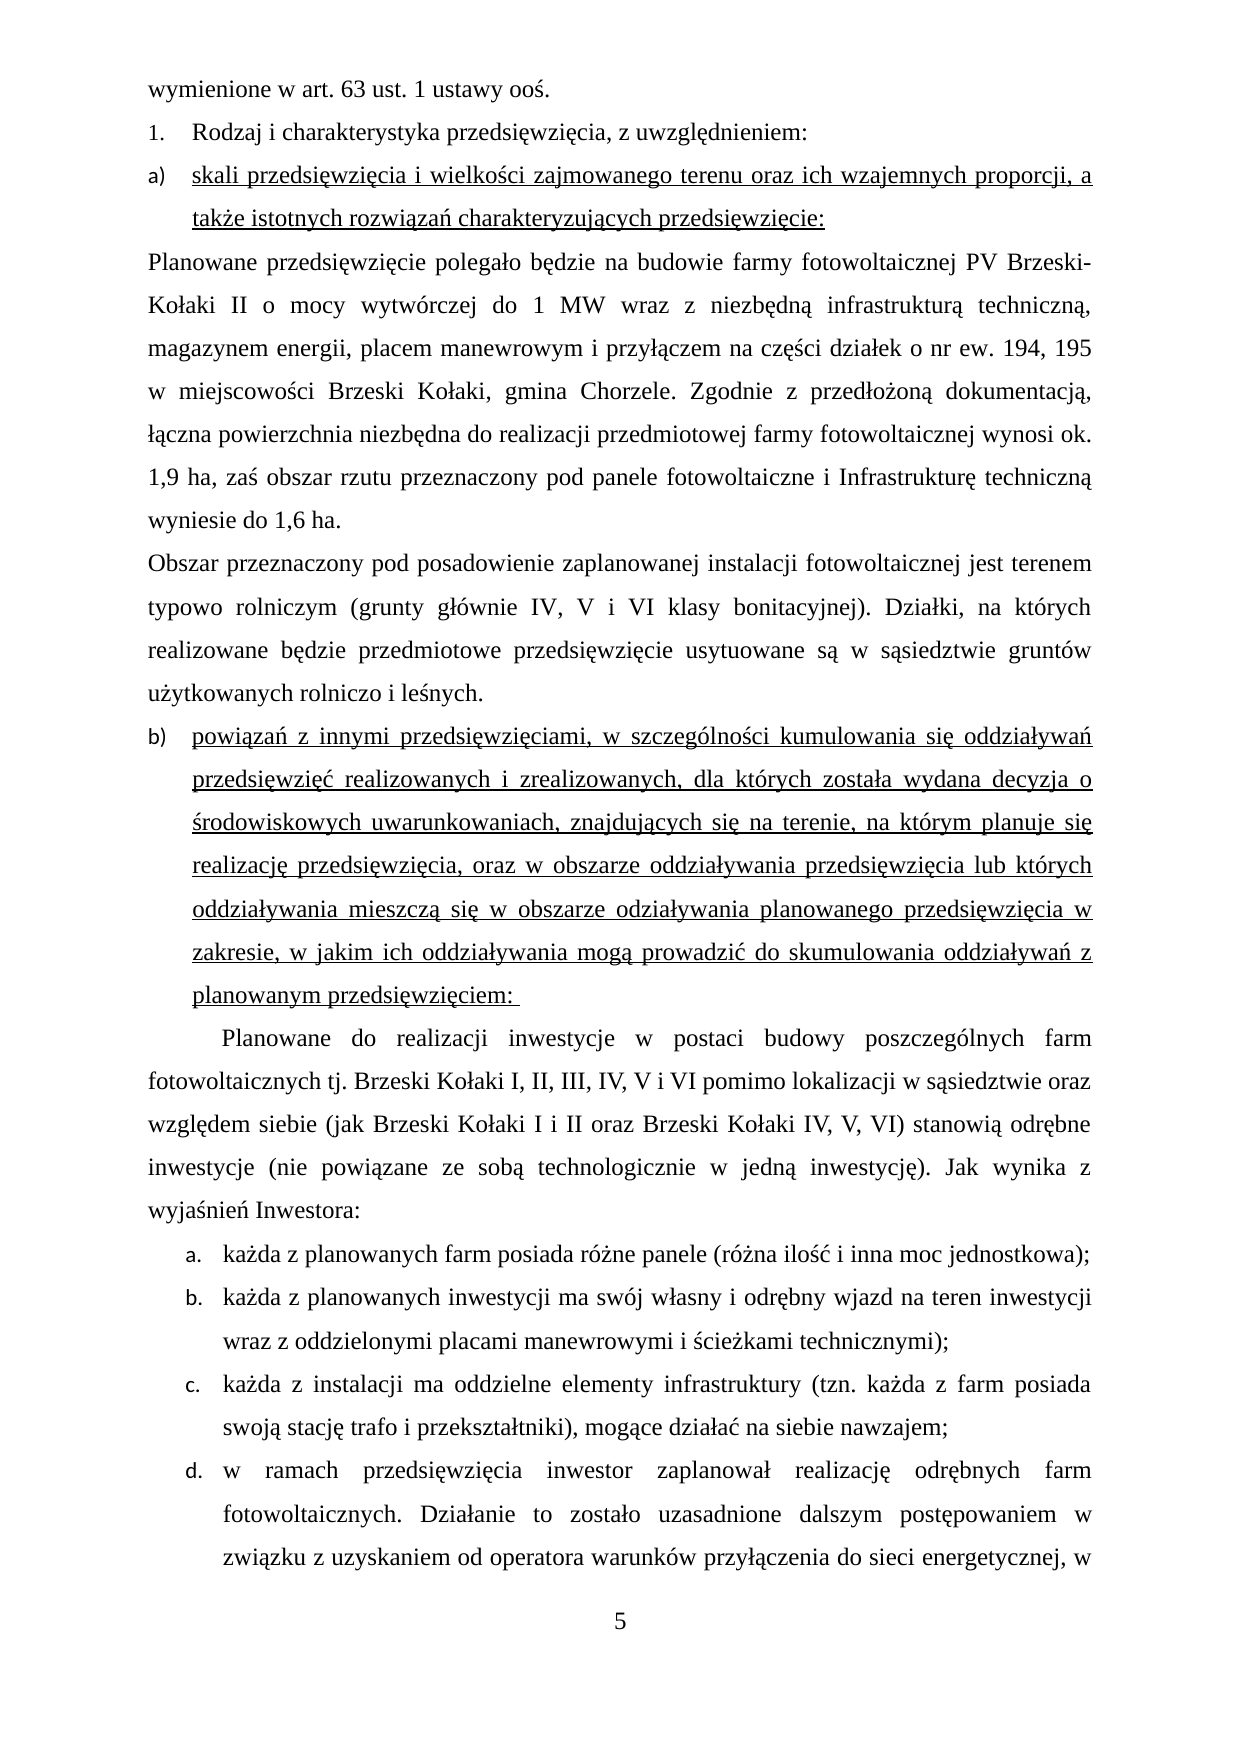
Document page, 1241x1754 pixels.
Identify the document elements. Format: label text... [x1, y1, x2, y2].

list każda z planowanych farm posiada różne panele (różna ilość i inna moc jednostkowa); [185, 1239, 1093, 1268]
list każda z planowanych inwestycji ma swój własny i odrębny wjazd na teren inwestycji wraz z oddzielonymi placami manewrowymi i ścieżkami technicznymi); [185, 1282, 1093, 1354]
text Planowane przedsięwzięcie polegało będzie na budowie farmy fotowoltaicznej PV Brzeski-Kołaki II o mocy wytwórczej do 1 MW wraz z niezbędną infrastrukturą techniczną, magazynem energii, placem manewrowym i przyłączem na części działek o nr ew. 194, 195 w miejscowości Brzeski Kołaki, gmina Chorzele. Zgodnie z przedłożoną dokumentacją, łączna powierzchnia niezbędna do realizacji przedmiotowej farmy fotowoltaicznej wynosi ok. 1,9 ha, zaś obszar rzutu przeznaczony pod panele fotowoltaiczne i Infrastrukturę techniczną wyniesie do 1,6 ha. [148, 247, 1093, 534]
text wymienione w art. 63 ust. 1 ustawy ooś. [148, 74, 1090, 102]
list powiązań z innymi przedsięwzięciami, w szczególności kumulowania się oddziaływań przedsięwzięć realizowanych i zrealizowanych, dla których została wydana decyzja o środowiskowych uwarunkowaniach, znajdujących się na terenie, na którym planuje się realizację przedsięwzięcia, oraz w obszarze oddziaływania przedsięwzięcia lub których oddziaływania mieszczą się w obszarze odziaływania planowanego przedsięwzięcia w zakresie, w jakim ich oddziaływania mogą prowadzić do skumulowania oddziaływań z planowanym przedsięwzięciem: [148, 721, 1093, 1009]
list Rodzaj i charakterystyka przedsięwzięcia, z uwzględnieniem: [148, 117, 1093, 146]
list w ramach przedsięwzięcia inwestor zaplanował realizację odrębnych farm fotowoltaicznych. Działanie to zostało uzasadnione dalszym postępowaniem w związku z uzyskaniem od operatora warunków przyłączenia do sieci energetycznej, w [185, 1455, 1093, 1571]
list skali przedsięwzięcia i wielkości zajmowanego terenu oraz ich wzajemnych proporcji, a także istotnych rozwiązań charakteryzujących przedsięwzięcie: [148, 160, 1093, 232]
text Obszar przeznaczony pod posadowienie zaplanowanej instalacji fotowoltaicznej jest terenem typowo rolniczym (grunty głównie IV, V i VI klasy bonitacyjnej). Działki, na których realizowane będzie przedmiotowe przedsięwzięcie usytuowane są w sąsiedztwie gruntów użytkowanych rolniczo i leśnych. [148, 548, 1093, 707]
text Planowane do realizacji inwestycje w postaci budowy poszczególnych farm fotowoltaicznych tj. Brzeski Kołaki I, II, III, IV, V i VI pomimo lokalizacji w sąsiedztwie oraz względem siebie (jak Brzeski Kołaki I i II oraz Brzeski Kołaki IV, V, VI) stanowią odrębne inwestycje (nie powiązane ze sobą technologicznie w jedną inwestycję). Jak wynika z wyjaśnień Inwestora: [148, 1023, 1093, 1224]
list każda z instalacji ma oddzielne elementy infrastruktury (tzn. każda z farm posiada swoją stację trafo i przekształtniki), mogące działać na siebie nawzajem; [185, 1369, 1093, 1441]
